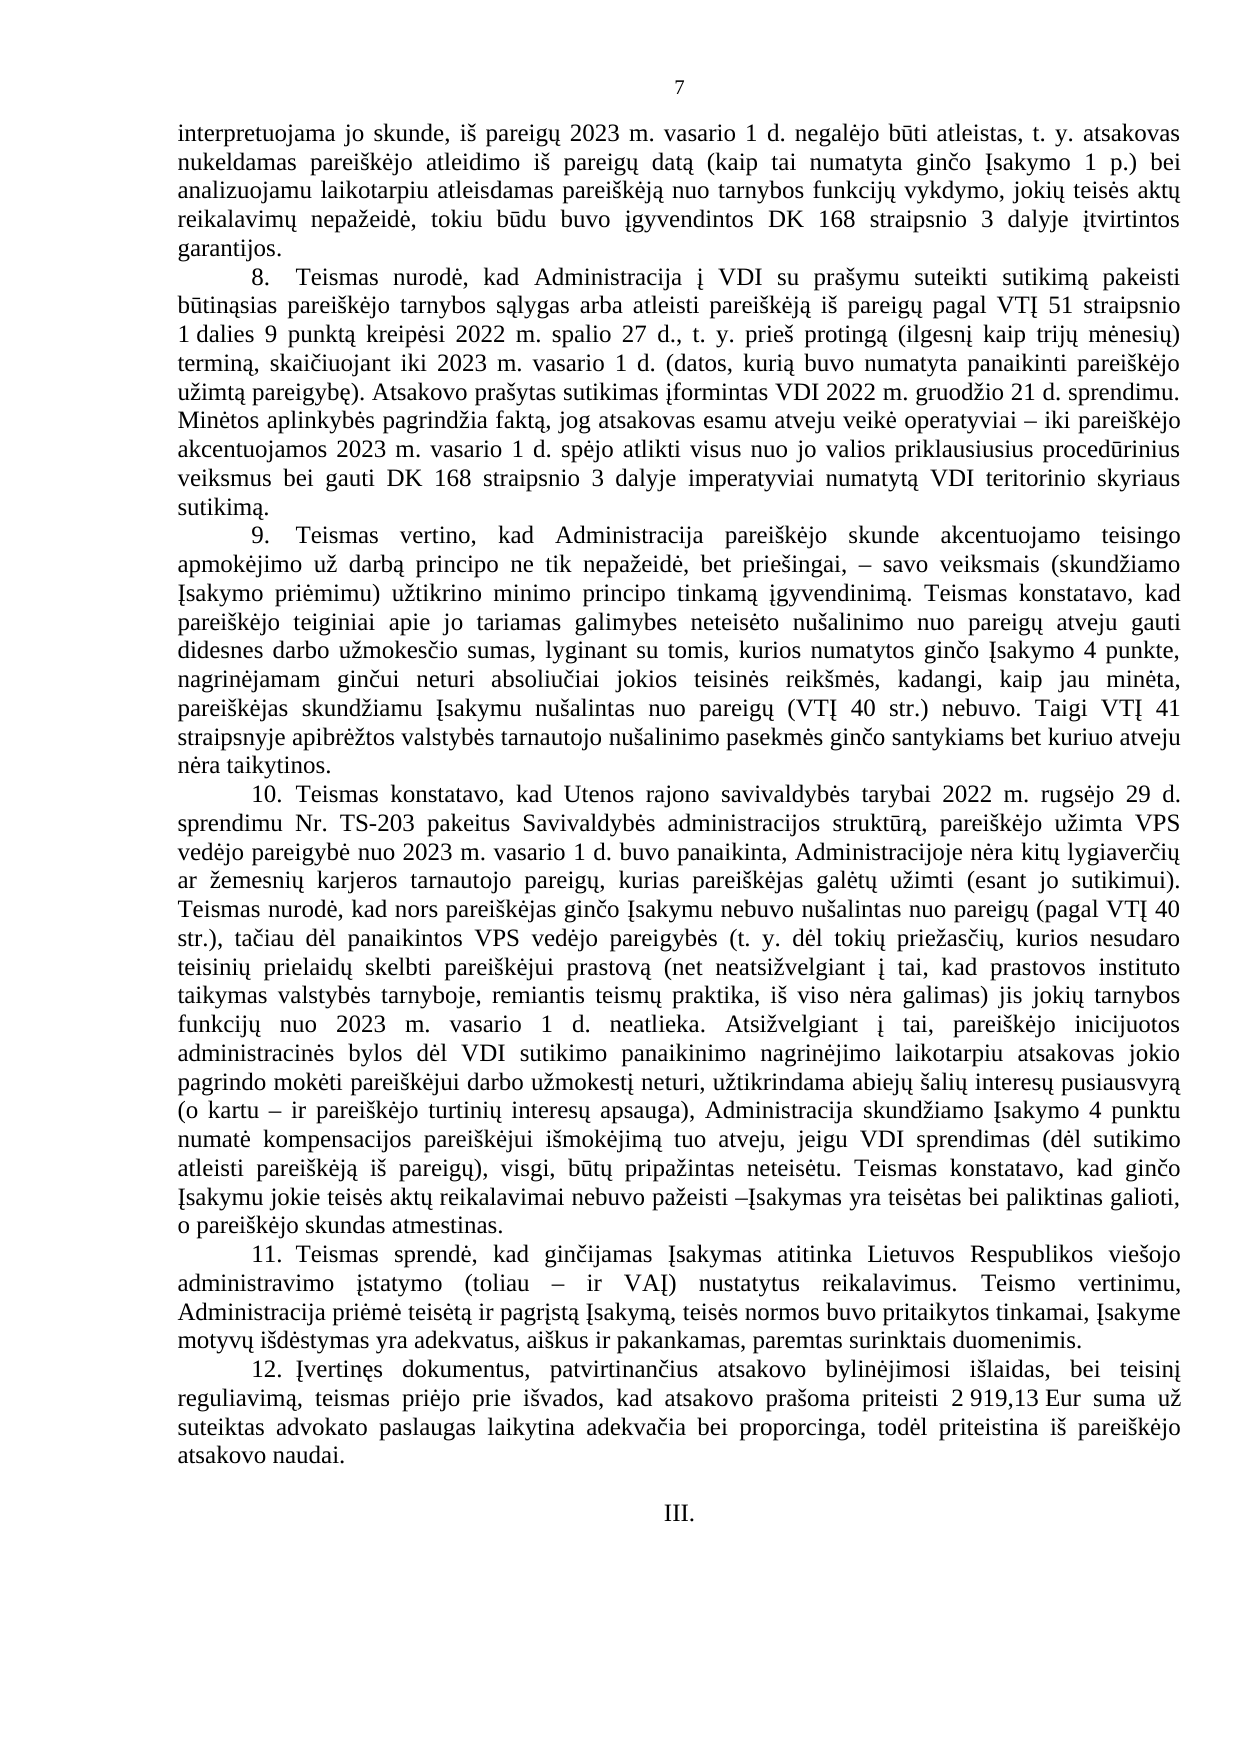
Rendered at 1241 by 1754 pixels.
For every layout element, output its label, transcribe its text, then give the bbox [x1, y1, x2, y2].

text 12. Įvertinęs dokumentus, patvirtinančius atsakovo bylinėjimosi išlaidas, bei teisinį reguliavimą, teismas priėjo prie išvados, kad atsakovo prašoma priteisti 2 919,13 Eur suma už suteiktas advokato paslaugas laikytina adekvačia bei proporcinga, todėl priteistina iš pareiškėjo atsakovo naudai. [177, 1354, 1181, 1469]
text 11. Teismas sprendė, kad ginčijamas Įsakymas atitinka Lietuvos Respublikos viešojo administravimo įstatymo (toliau – ir VAĮ) nustatytus reikalavimus. Teismo vertinimu, Administracija priėmė teisėtą ir pagrįstą Įsakymą, teisės normos buvo pritaikytos tinkamai, Įsakyme motyvų išdėstymas yra adekvatus, aiškus ir pakankamas, paremtas surinktais duomenimis. [177, 1239, 1181, 1354]
text interpretuojama jo skunde, iš pareigų 2023 m. vasario 1 d. negalėjo būti atleistas, t. y. atsakovas nukeldamas pareiškėjo atleidimo iš pareigų datą (kaip tai numatyta ginčo Įsakymo 1 p.) bei analizuojamu laikotarpiu atleisdamas pareiškėją nuo tarnybos funkcijų vykdymo, jokių teisės aktų reikalavimų nepažeidė, tokiu būdu buvo įgyvendintos DK 168 straipsnio 3 dalyje įtvirtintos garantijos. [177, 118, 1181, 262]
text 8. Teismas nurodė, kad Administracija į VDI su prašymu suteikti sutikimą pakeisti būtinąsias pareiškėjo tarnybos sąlygas arba atleisti pareiškėją iš pareigų pagal VTĮ 51 straipsnio 1 dalies 9 punktą kreipėsi 2022 m. spalio 27 d., t. y. prieš protingą (ilgesnį kaip trijų mėnesių) terminą, skaičiuojant iki 2023 m. vasario 1 d. (datos, kurią buvo numatyta panaikinti pareiškėjo užimtą pareigybę). Atsakovo prašytas sutikimas įformintas VDI 2022 m. gruodžio 21 d. sprendimu. Minėtos aplinkybės pagrindžia faktą, jog atsakovas esamu atveju veikė operatyviai – iki pareiškėjo akcentuojamos 2023 m. vasario 1 d. spėjo atlikti visus nuo jo valios priklausiusius procedūrinius veiksmus bei gauti DK 168 straipsnio 3 dalyje imperatyviai numatytą VDI teritorinio skyriaus sutikimą. [177, 262, 1181, 521]
text 9. Teismas vertino, kad Administracija pareiškėjo skunde akcentuojamo teisingo apmokėjimo už darbą principo ne tik nepažeidė, bet priešingai, – savo veiksmais (skundžiamo Įsakymo priėmimu) užtikrino minimo principo tinkamą įgyvendinimą. Teismas konstatavo, kad pareiškėjo teiginiai apie jo tariamas galimybes neteisėto nušalinimo nuo pareigų atveju gauti didesnes darbo užmokesčio sumas, lyginant su tomis, kurios numatytos ginčo Įsakymo 4 punkte, nagrinėjamam ginčui neturi absoliučiai jokios teisinės reikšmės, kadangi, kaip jau minėta, pareiškėjas skundžiamu Įsakymu nušalintas nuo pareigų (VTĮ 40 str.) nebuvo. Taigi VTĮ 41 straipsnyje apibrėžtos valstybės tarnautojo nušalinimo pasekmės ginčo santykiams bet kuriuo atveju nėra taikytinos. [177, 521, 1181, 779]
text III. [177, 1498, 1181, 1527]
text 10. Teismas konstatavo, kad Utenos rajono savivaldybės tarybai 2022 m. rugsėjo 29 d. sprendimu Nr. TS-203 pakeitus Savivaldybės administracijos struktūrą, pareiškėjo užimta VPS vedėjo pareigybė nuo 2023 m. vasario 1 d. buvo panaikinta, Administracijoje nėra kitų lygiaverčių ar žemesnių karjeros tarnautojo pareigų, kurias pareiškėjas galėtų užimti (esant jo sutikimui). Teismas nurodė, kad nors pareiškėjas ginčo Įsakymu nebuvo nušalintas nuo pareigų (pagal VTĮ 40 str.), tačiau dėl panaikintos VPS vedėjo pareigybės (t. y. dėl tokių priežasčių, kurios nesudaro teisinių prielaidų skelbti pareiškėjui prastovą (net neatsižvelgiant į tai, kad prastovos instituto taikymas valstybės tarnyboje, remiantis teismų praktika, iš viso nėra galimas) jis jokių tarnybos funkcijų nuo 2023 m. vasario 1 d. neatlieka. Atsižvelgiant į tai, pareiškėjo inicijuotos administracinės bylos dėl VDI sutikimo panaikinimo nagrinėjimo laikotarpiu atsakovas jokio pagrindo mokėti pareiškėjui darbo užmokestį neturi, užtikrindama abiejų šalių interesų pusiausvyrą (o kartu – ir pareiškėjo turtinių interesų apsauga), Administracija skundžiamo Įsakymo 4 punktu numatė kompensacijos pareiškėjui išmokėjimą tuo atveju, jeigu VDI sprendimas (dėl sutikimo atleisti pareiškėją iš pareigų), visgi, būtų pripažintas neteisėtu. Teismas konstatavo, kad ginčo Įsakymu jokie teisės aktų reikalavimai nebuvo pažeisti –Įsakymas yra teisėtas bei paliktinas galioti, o pareiškėjo skundas atmestinas. [177, 779, 1181, 1239]
